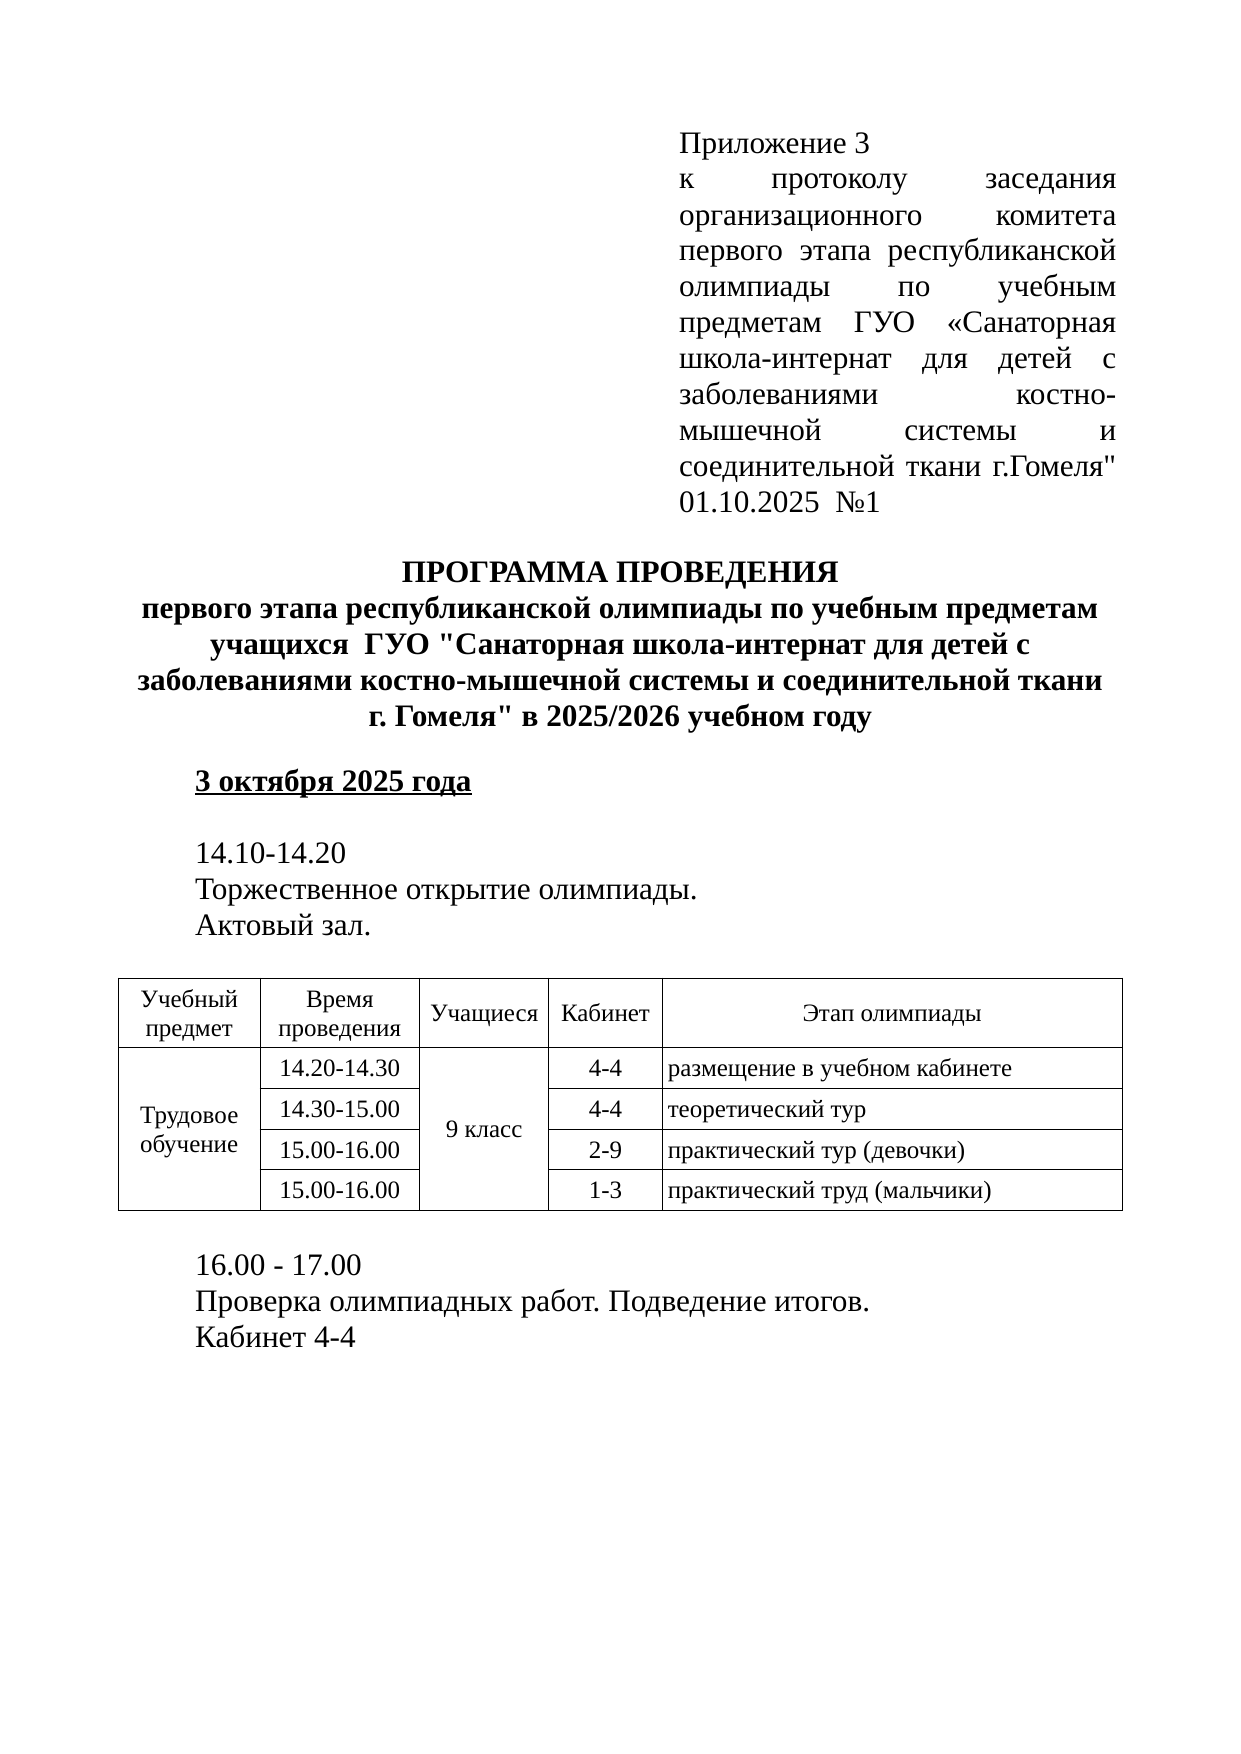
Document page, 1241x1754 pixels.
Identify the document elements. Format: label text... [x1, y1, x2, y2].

table_cell практический труд (мальчики) [663, 1170, 1122, 1210]
table_cell 14.20-14.30 [261, 1048, 419, 1088]
table_cell 9 класс [420, 1048, 548, 1210]
table_header Время проведения [261, 979, 419, 1047]
text ПРОГРАММА ПРОВЕДЕНИЯ [118, 554, 1122, 589]
table_cell практический тур (девочки) [663, 1130, 1122, 1169]
text г. Гомеля" в 2025/2026 учебном году [118, 697, 1122, 733]
table_cell 4-4 [549, 1089, 662, 1129]
table_header [118, 118, 673, 525]
table_cell размещение в учебном кабинете [663, 1048, 1122, 1088]
table_header Учебный предмет [119, 979, 260, 1047]
table_cell 4-4 [549, 1048, 662, 1088]
table_cell 15.00-16.00 [261, 1130, 419, 1169]
text Проверка олимпиадных работ. Подведение итогов. [118, 1282, 1122, 1318]
text Актовый зал. [118, 906, 1122, 942]
text 14.10-14.20 [118, 834, 1122, 870]
table_cell 14.30-15.00 [261, 1089, 419, 1129]
table_cell 1-3 [549, 1170, 662, 1210]
text 3 октября 2025 года [118, 762, 1122, 798]
text 16.00 - 17.00 [118, 1247, 1122, 1282]
text первого этапа республиканской олимпиады по учебным предметам учащихся ГУО "Санаторная школа-интернат для детей с заболеваниями костно-мышечной системы и соединительной ткани [118, 589, 1122, 697]
table_header Кабинет [549, 979, 662, 1047]
table_header Этап олимпиады [663, 979, 1122, 1047]
text Торжественное открытие олимпиады. [118, 870, 1122, 906]
table_cell 2-9 [549, 1130, 662, 1169]
table_cell Трудовое обучение [119, 1048, 260, 1210]
table_header Приложение 3 к протоколу заседания организационного комитета первого этапа республиканской олимпиады по учебным предметам ГУО «Санаторная школа-интернат для детей с заболеваниями костно-мышечной системы и соединительной ткани г.Гомеля" 01.10.2025 №1 [673, 118, 1122, 525]
text Кабинет 4-4 [118, 1318, 1122, 1354]
table_cell 15.00-16.00 [261, 1170, 419, 1210]
table_header Учащиеся [420, 979, 548, 1047]
table_cell теоретический тур [663, 1089, 1122, 1129]
